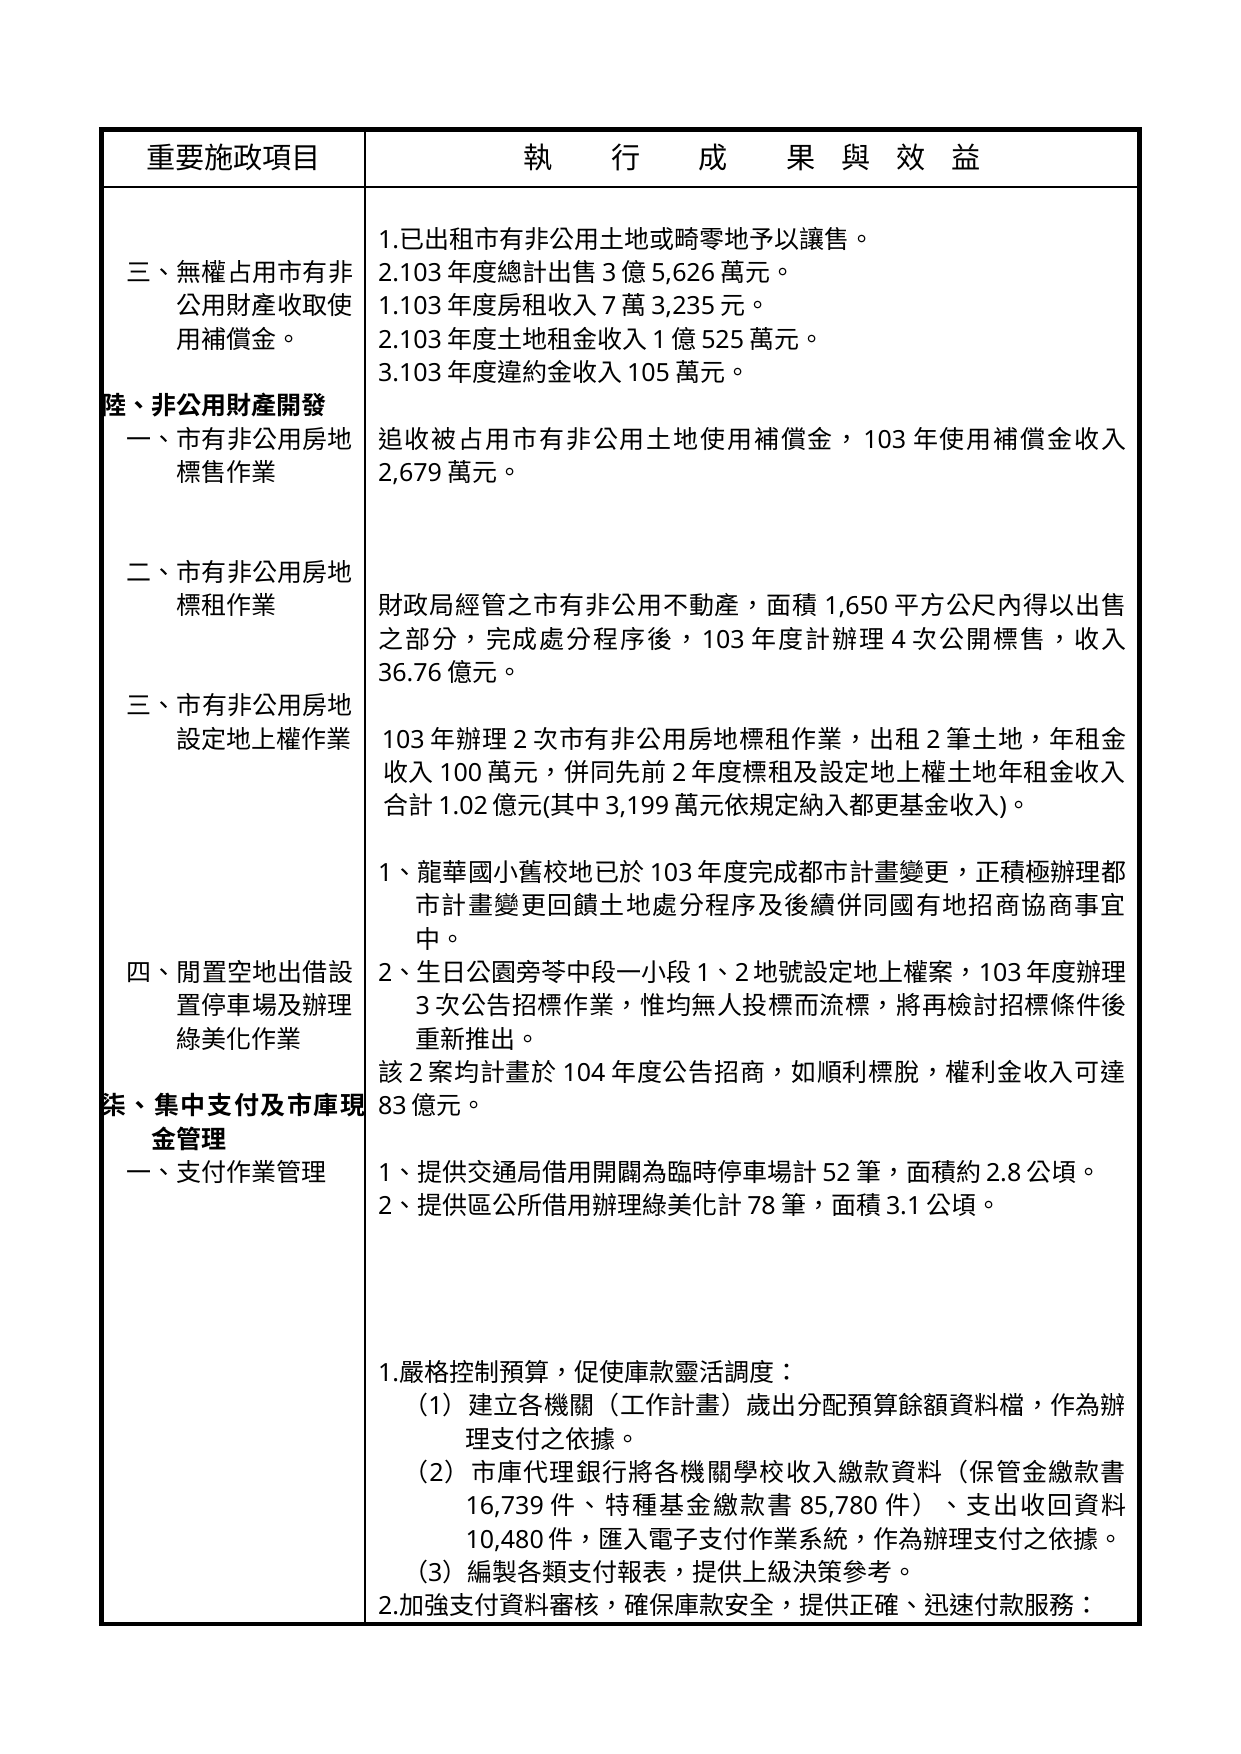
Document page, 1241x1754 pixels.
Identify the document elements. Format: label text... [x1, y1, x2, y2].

table_header 執 行 成 果 與 效 益 [366, 132, 1137, 186]
table_cell 壹、財務行政 一、財務管理 （一）切實掌握財源並予妥善運用，使各項市政建設能順利發展。 （二）加強財務行政管理，嚴格控制支出，促使各項經費經濟有效使用。 二、歲入管理 （一）加強稅外收入之管理，充裕庫收。 （二）嚴密管理各項收入憑證，防止意外或不法情事發生。 三、債務管理 辦理公債籌劃發行與還本付息業務。 貳、稅務金融管理 一、一般金融管理 （一）高雄銀行公股股權管理 （二）動產質借所管理 二、基層金融管理 （一）信用合作社社務管理 （二）信用合作社業務管理 （三）信用合作社財務管理 （四）農、漁會信用部業務管理 三、稅務行政管理 （一）重行評定本市房屋標準價格 （二）修訂本市房屋稅徵收自治條例，以期符合量能課稅及租稅公平 （三）加強稽徵業務 （四）欠稅管理 參、菸酒管理 一、菸酒稽查業務 二、菸酒宣導業務 二、菸酒案件處理業務 肆、公用財產管理 一、賡續清理非都市計畫市有地，維護市有財產權益 二、賡續推動「高雄市市有財產管理資訊系統」之運用 三、不動產與動產管理 四、辦理市有閒置老舊眷舍土地處理 伍、非公用財產管理 一、讓售市有土地 二、出租市有房地 三、無權占用市有非公用財產收取使用補償金。 陸、非公用財產開發 一、市有非公用房地標售作業 二、市有非公用房地標租作業 三、市有非公用房地設定地上權作業 四、閒置空地出借設置停車場及辦理綠美化作業 柒、集中支付及市庫現金管理 一、支付作業管理 二、支付系統及市庫現金管理 捌、市債管理 玖、債務付息 一、支付債務利息 二、支付賒借收入利息 三、支付市庫調借款項利息 拾、債務還本 拾壹、稅捐稽徵與管理西區稅捐稽徵處 ㄧ、稅捐稽徵業務 （一）納稅業務 （二）財產稅稽徵及工程受益費稽徵業務 （三）機會稅稽徵業務 二、稅務管理 （一）稅務管理各項作業 （二）電子作業 （三）違章審理、行政救濟及檢舉案件受理管制 拾貳、東區稅捐稽徵處 一、納稅業務 二、財產稅稽徵及工程受益費稽徵業務 三、消費稅稽徵業務 四、稅務管理 （一）稅務管理 （二）電子作業 （三）違章審理、行政救濟及檢舉案件受理管制 [104, 188, 364, 1621]
table_cell 1.已出租市有非公用土地或畸零地予以讓售。 2.103年度總計出售3億5,626萬元。 1.103年度房租收入7萬3,235元。 2.103年度土地租金收入1億525萬元。 3.103年度違約金收入105萬元。 追收被占用市有非公用土地使用補償金，103年使用補償金收入2,679萬元。 財政局經管之市有非公用不動產，面積1,650平方公尺內得以出售之部分，完成處分程序後，103年度計辦理4次公開標售，收入36.76億元。 103年辦理2次市有非公用房地標租作業，出租2筆土地，年租金收入100萬元，併同先前2年度標租及設定地上權土地年租金收入合計1.02億元(其中3,199萬元依規定納入都更基金收入)。 1、龍華國小舊校地已於103年度完成都市計畫變更，正積極辦理都市計畫變更回饋土地處分程序及後續併同國有地招商協商事宜中。 2、生日公園旁苓中段一小段1、2地號設定地上權案，103年度辦理3次公告招標作業，惟均無人投標而流標，將再檢討招標條件後重新推出。 該2案均計畫於104年度公告招商，如順利標脫，權利金收入可達83億元。 1、提供交通局借用開闢為臨時停車場計52筆，面積約2.8公頃。 2、提供區公所借用辦理綠美化計78筆，面積3.1公頃。 1.嚴格控制預算，促使庫款靈活調度： （1）建立各機關（工作計畫）歲出分配預算餘額資料檔，作為辦理支付之依據。 （2）市庫代理銀行將各機關學校收入繳款資料（保管金繳款書16,739件、特種基金繳款書85,780件）、支出收回資料10,480件，匯入電子支付作業系統，作為辦理支付之依據。 （3）編製各類支付報表，提供上級決策參考。 2.加強支付資料審核，確保庫款安全，提供正確、迅速付款服務： [366, 188, 1137, 1621]
table_header 重要施政項目 [104, 132, 364, 186]
